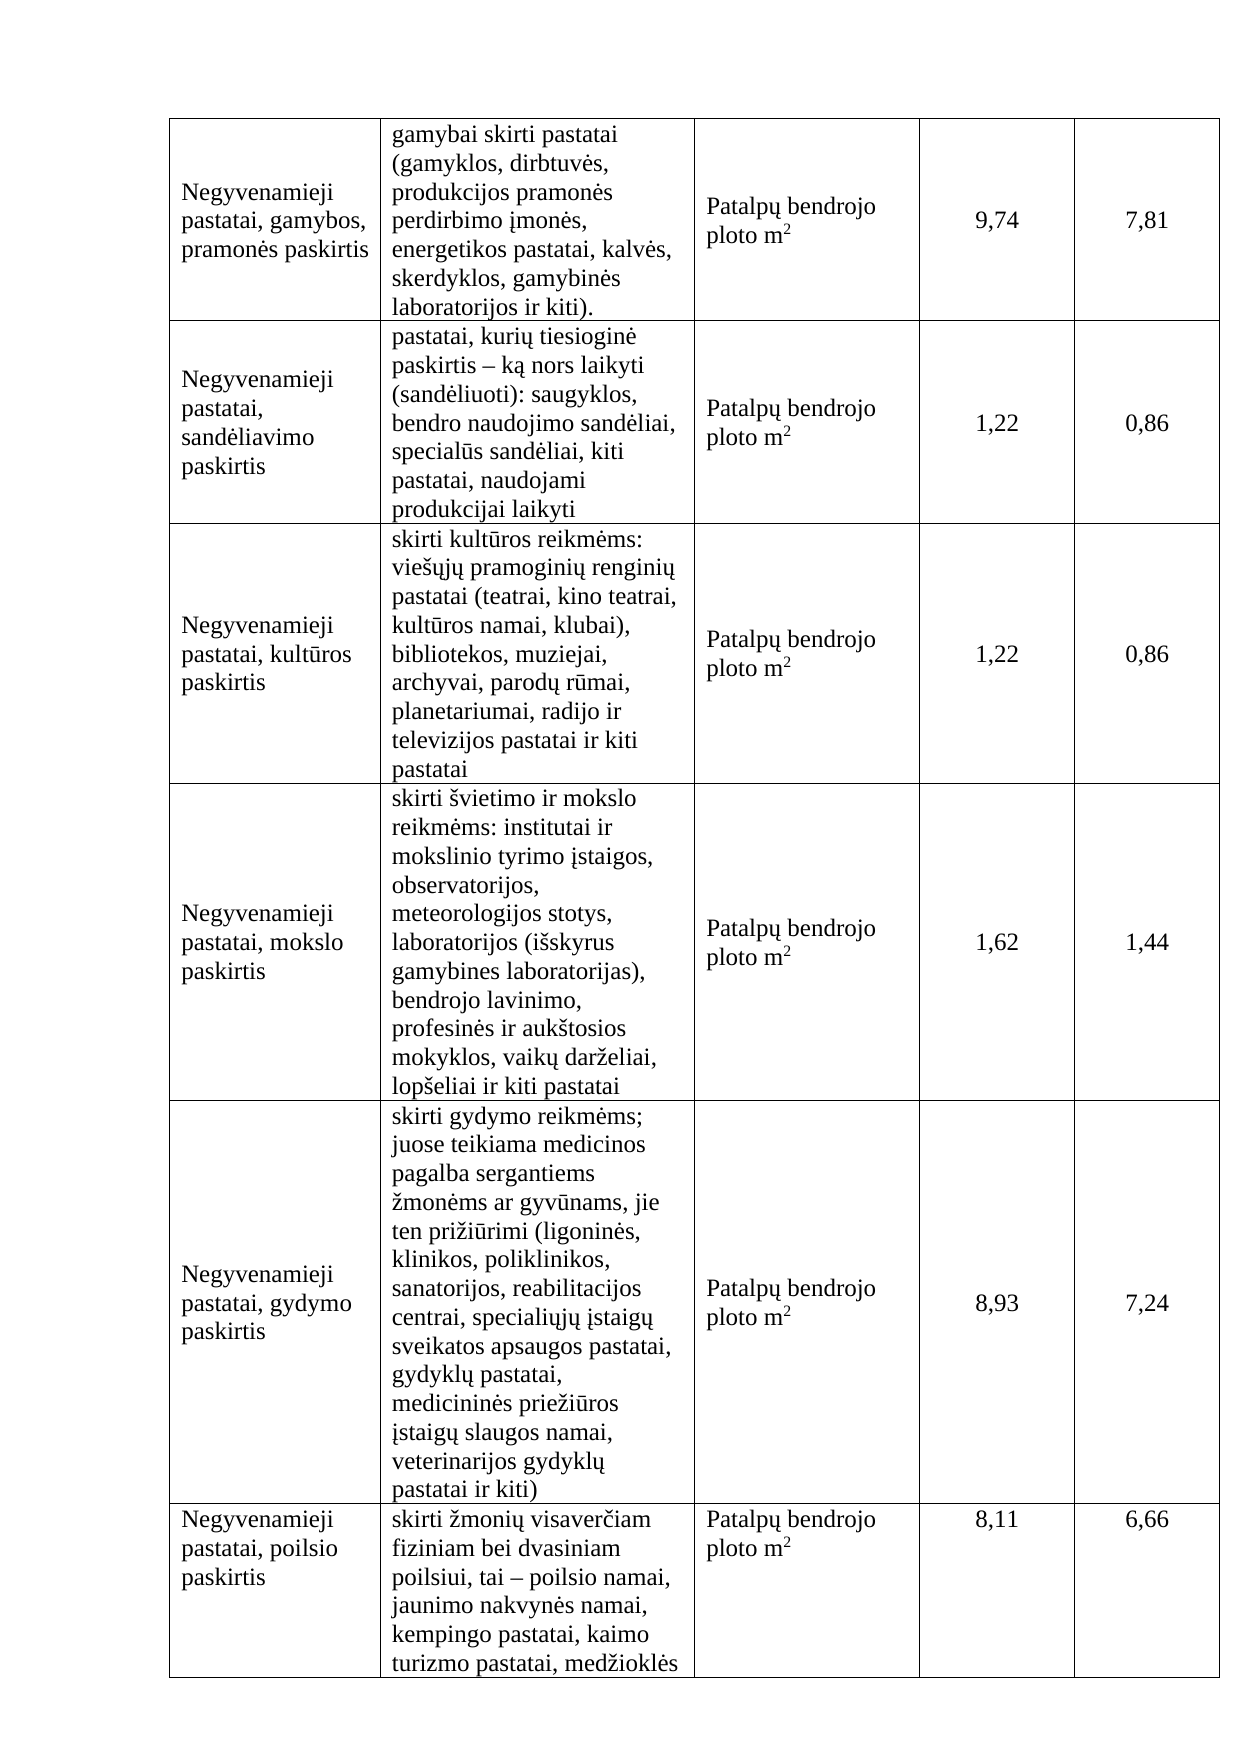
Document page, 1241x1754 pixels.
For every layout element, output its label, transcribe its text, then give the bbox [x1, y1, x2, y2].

table_cell pastatai, kurių tiesioginė paskirtis – ką nors laikyti (sandėliuoti): saugyklos, bendro naudojimo sandėliai, specialūs sandėliai, kiti pastatai, naudojami produkcijai laikyti [381, 321, 694, 523]
table_cell 1,22 [920, 524, 1074, 782]
table_cell Patalpų bendrojo ploto m2 [695, 1504, 919, 1677]
table_cell skirti žmonių visaverčiam fiziniam bei dvasiniam poilsiui, tai – poilsio namai, jaunimo nakvynės namai, kempingo pastatai, kaimo turizmo pastatai, medžioklės [381, 1504, 694, 1677]
table_cell Negyvenamieji pastatai, gamybos, pramonės paskirtis [170, 119, 380, 320]
table_cell 7,81 [1075, 119, 1219, 320]
table_cell Negyvenamieji pastatai, poilsio paskirtis [170, 1504, 380, 1677]
table_cell 1,22 [920, 321, 1074, 523]
table_cell Patalpų bendrojo ploto m2 [695, 321, 919, 523]
table_cell skirti švietimo ir mokslo reikmėms: institutai ir mokslinio tyrimo įstaigos, observatorijos, meteorologijos stotys, laboratorijos (išskyrus gamybines laboratorijas), bendrojo lavinimo, profesinės ir aukštosios mokyklos, vaikų darželiai, lopšeliai ir kiti pastatai [381, 784, 694, 1100]
table_cell Patalpų bendrojo ploto m2 [695, 119, 919, 320]
table_cell Patalpų bendrojo ploto m2 [695, 1101, 919, 1503]
table_cell 9,74 [920, 119, 1074, 320]
table_cell skirti gydymo reikmėms; juose teikiama medicinos pagalba sergantiems žmonėms ar gyvūnams, jie ten prižiūrimi (ligoninės, klinikos, poliklinikos, sanatorijos, reabilitacijos centrai, specialiųjų įstaigų sveikatos apsaugos pastatai, gydyklų pastatai, medicininės priežiūros įstaigų slaugos namai, veterinarijos gydyklų pastatai ir kiti) [381, 1101, 694, 1503]
table_cell Patalpų bendrojo ploto m2 [695, 524, 919, 782]
table_cell Negyvenamieji pastatai, gydymo paskirtis [170, 1101, 380, 1503]
table_cell 1,62 [920, 784, 1074, 1100]
table_cell 8,93 [920, 1101, 1074, 1503]
table_cell skirti kultūros reikmėms: viešųjų pramoginių renginių pastatai (teatrai, kino teatrai, kultūros namai, klubai), bibliotekos, muziejai, archyvai, parodų rūmai, planetariumai, radijo ir televizijos pastatai ir kiti pastatai [381, 524, 694, 782]
table_cell 6,66 [1075, 1504, 1219, 1677]
table_cell Patalpų bendrojo ploto m2 [695, 784, 919, 1100]
table_cell 0,86 [1075, 321, 1219, 523]
table_cell 7,24 [1075, 1101, 1219, 1503]
table_cell Negyvenamieji pastatai, mokslo paskirtis [170, 784, 380, 1100]
table_cell 8,11 [920, 1504, 1074, 1677]
table_cell gamybai skirti pastatai (gamyklos, dirbtuvės, produkcijos pramonės perdirbimo įmonės, energetikos pastatai, kalvės, skerdyklos, gamybinės laboratorijos ir kiti). [381, 119, 694, 320]
table_cell 1,44 [1075, 784, 1219, 1100]
table_cell Negyvenamieji pastatai, kultūros paskirtis [170, 524, 380, 782]
table_cell 0,86 [1075, 524, 1219, 782]
table_cell Negyvenamieji pastatai, sandėliavimo paskirtis [170, 321, 380, 523]
